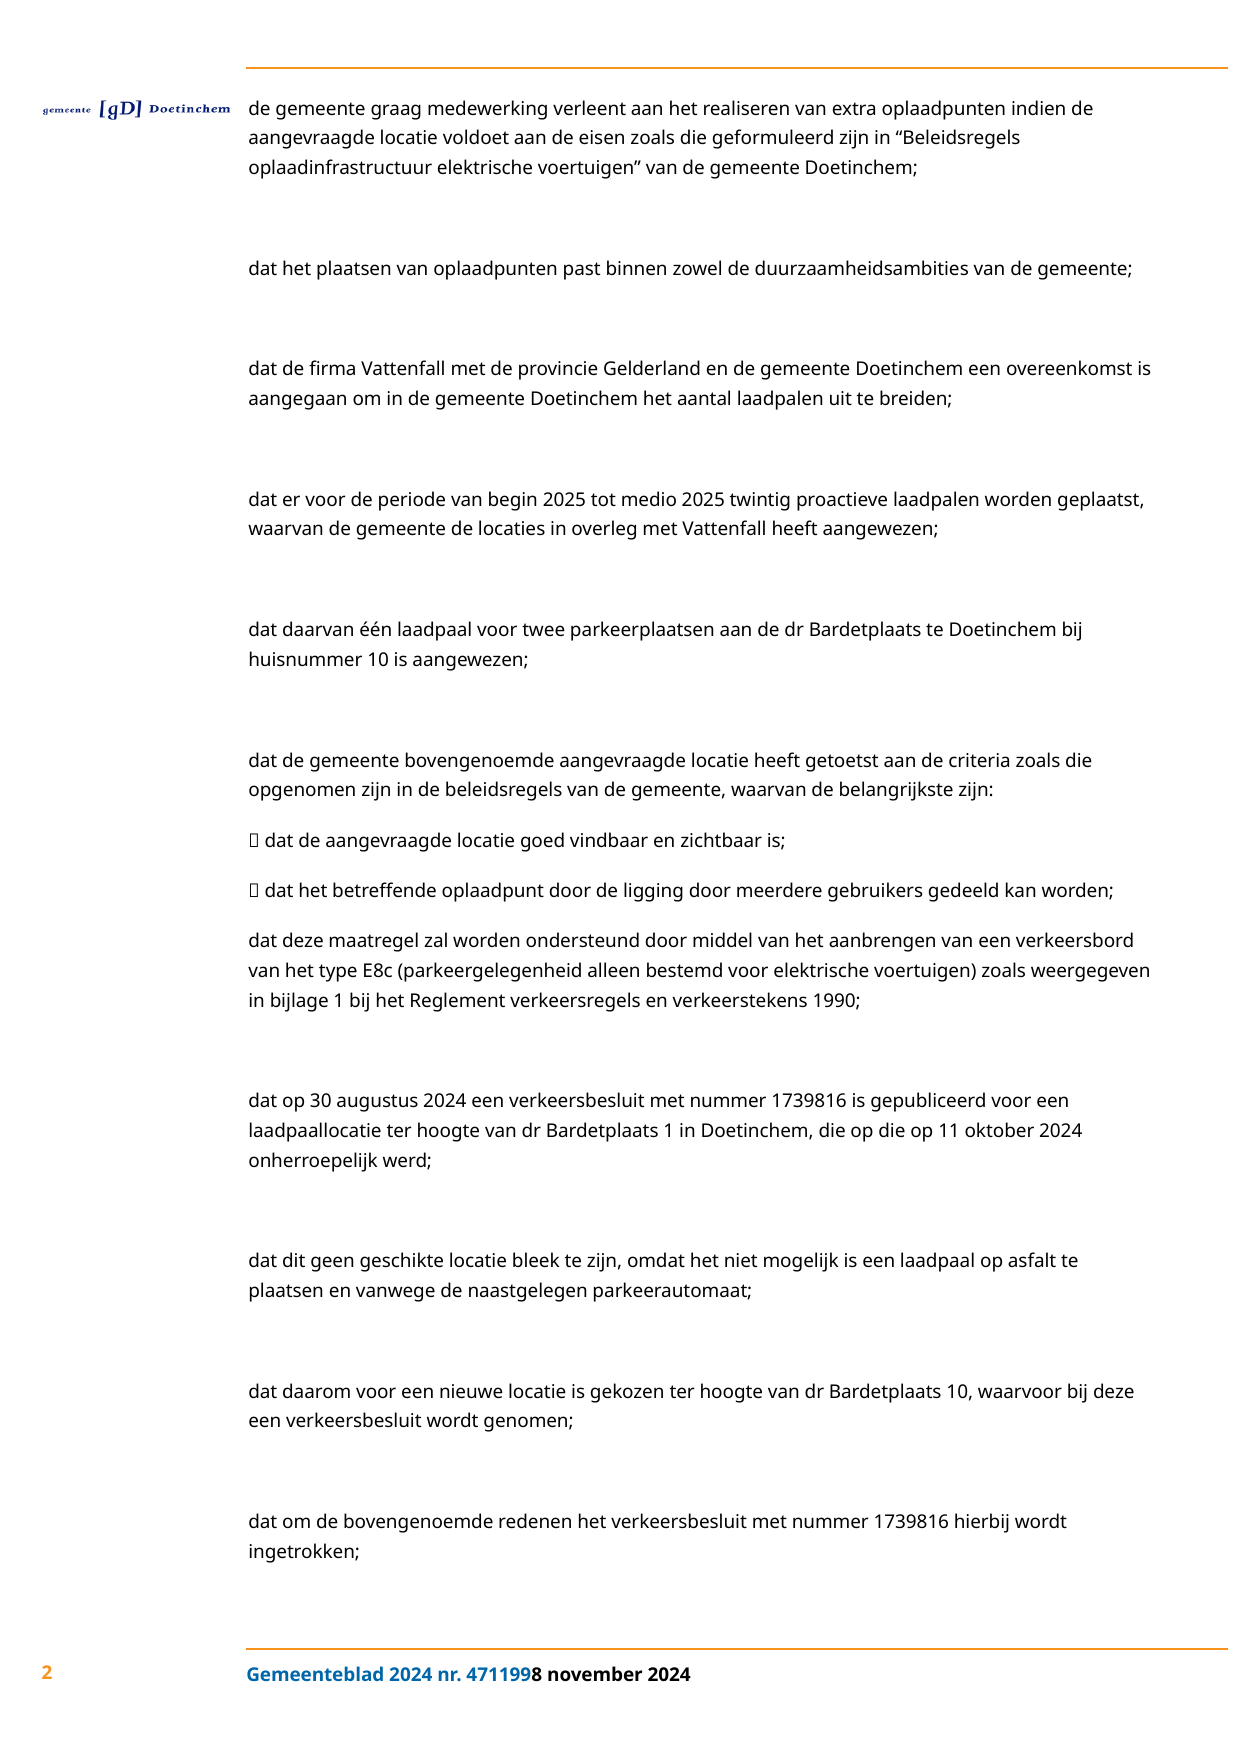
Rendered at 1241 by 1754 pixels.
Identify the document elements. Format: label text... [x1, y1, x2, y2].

text  dat de aangevraagde locatie goed vindbaar en zichtbaar is; [248, 827, 1152, 853]
text dat de gemeente bovengenoemde aangevraagde locatie heeft getoetst aan de criteria zoals die opgenomen zijn in de beleidsregels van de gemeente, waarvan de belangrijkste zijn: [248, 747, 1152, 802]
text dat daarom voor een nieuwe locatie is gekozen ter hoogte van dr Bardetplaats 10, waarvoor bij deze een verkeersbesluit wordt genomen; [248, 1378, 1152, 1433]
text dat daarvan één laadpaal voor twee parkeerplaatsen aan de dr Bardetplaats te Doetinchem bij huisnummer 10 is aangewezen; [248, 616, 1152, 672]
text dat de firma Vattenfall met de provincie Gelderland en de gemeente Doetinchem een overeenkomst is aangegaan om in de gemeente Doetinchem het aantal laadpalen uit te breiden; [248, 356, 1152, 411]
text dat deze maatregel zal worden ondersteund door middel van het aanbrengen van een verkeersbord van het type E8c (parkeergelegenheid alleen bestemd voor elektrische voertuigen) zoals weergegeven in bijlage 1 bij het Reglement verkeersregels en verkeerstekens 1990; [248, 928, 1152, 1013]
text  dat het betreffende oplaadpunt door de ligging door meerdere gebruikers gedeeld kan worden; [248, 877, 1152, 903]
text dat op 30 augustus 2024 een verkeersbesluit met nummer 1739816 is gepubliceerd voor een laadpaallocatie ter hoogte van dr Bardetplaats 1 in Doetinchem, die op die op 11 oktober 2024 onherroepelijk werd; [248, 1088, 1152, 1173]
text dat er voor de periode van begin 2025 tot medio 2025 twintig proactieve laadpalen worden geplaatst, waarvan de gemeente de locaties in overleg met Vattenfall heeft aangewezen; [248, 486, 1152, 541]
picture [41, 47, 231, 172]
text dat om de bovengenoemde redenen het verkeersbesluit met nummer 1739816 hierbij wordt ingetrokken; [248, 1508, 1152, 1564]
text dat dit geen geschikte locatie bleek te zijn, omdat het niet mogelijk is een laadpaal op asfalt te plaatsen en vanwege de naastgelegen parkeerautomaat; [248, 1248, 1152, 1303]
text de gemeente graag medewerking verleent aan het realiseren van extra oplaadpunten indien de aangevraagde locatie voldoet aan de eisen zoals die geformuleerd zijn in “Beleidsregels oplaadinfrastructuur elektrische voertuigen” van de gemeente Doetinchem; [248, 95, 1152, 180]
text dat het plaatsen van oplaadpunten past binnen zowel de duurzaamheidsambities van de gemeente; [248, 255, 1152, 281]
